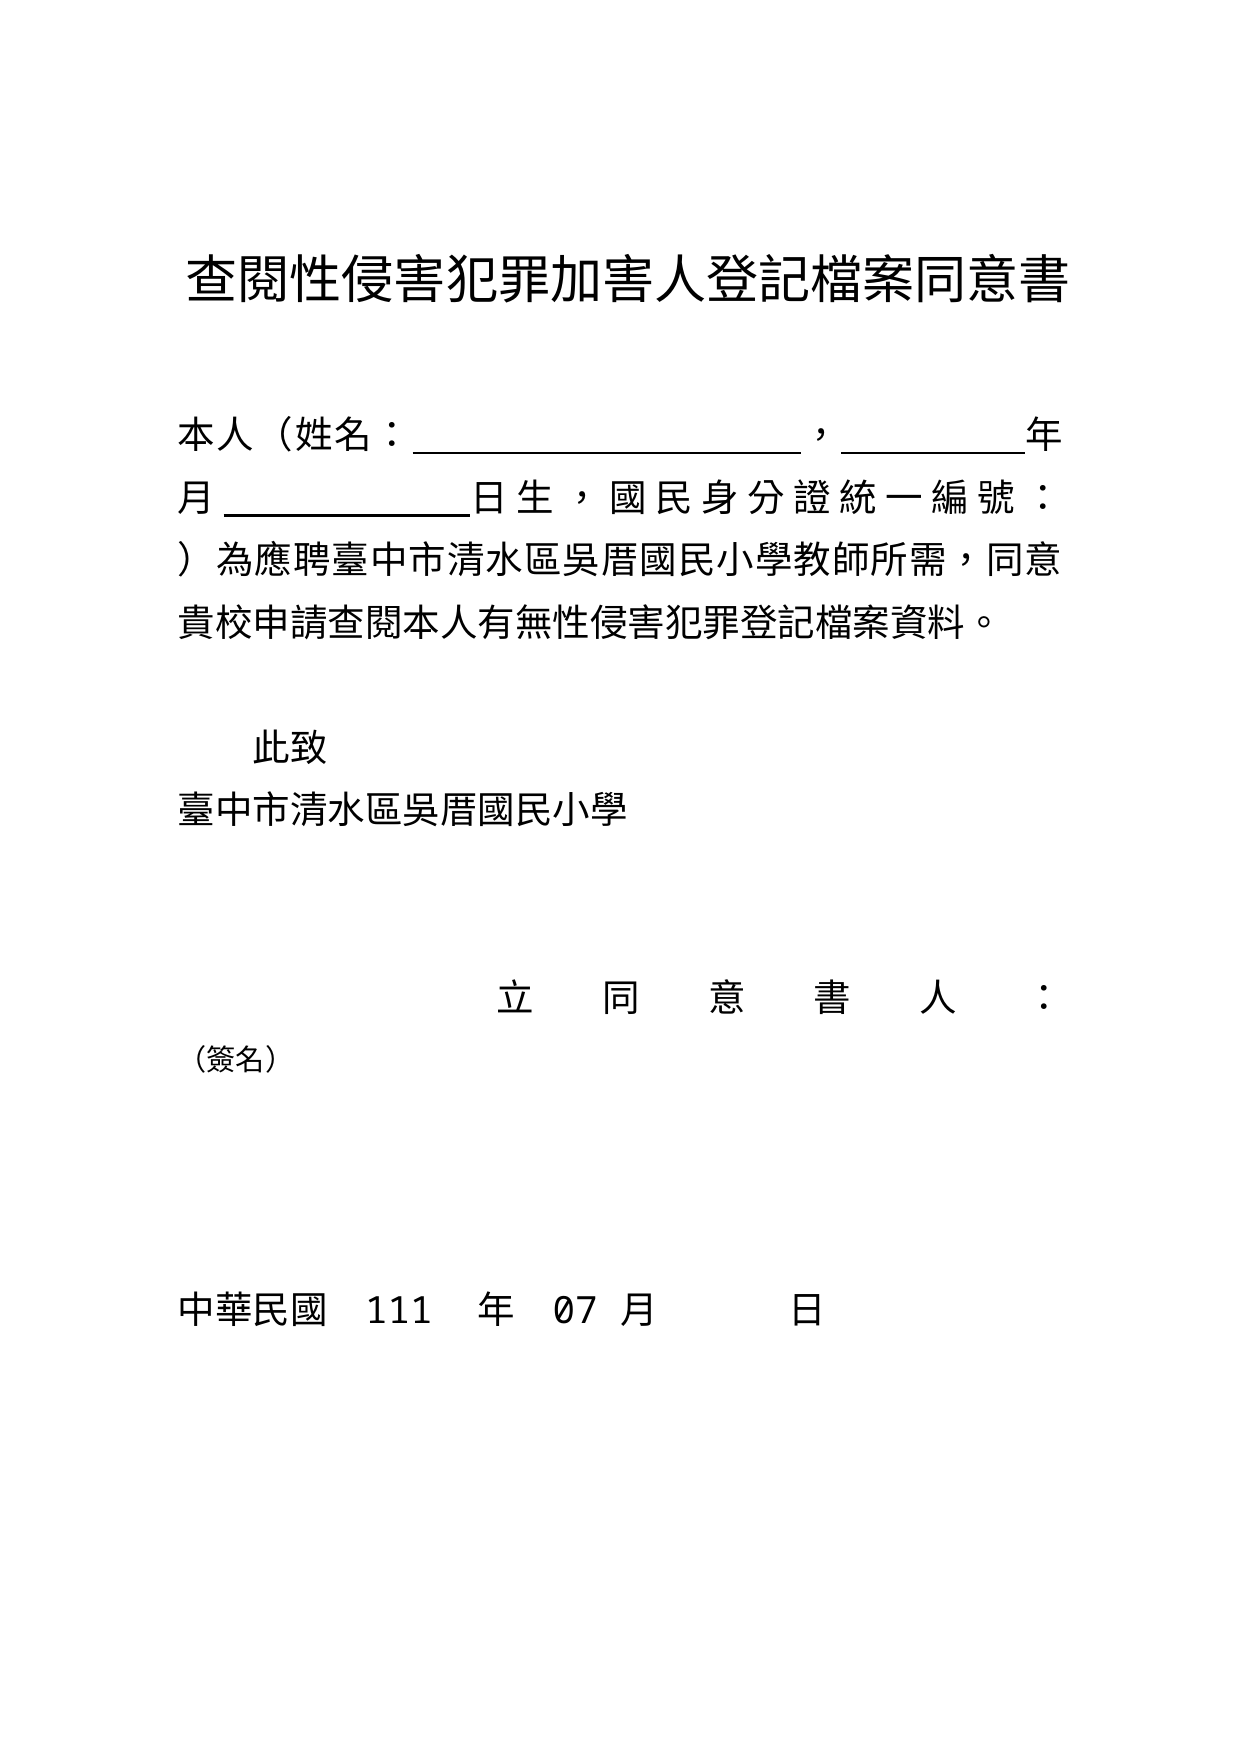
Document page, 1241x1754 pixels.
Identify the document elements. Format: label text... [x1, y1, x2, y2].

text 查閱性侵害犯罪加害人登記檔案同意書 [177, 203, 1079, 328]
text 此致 [177, 703, 1063, 766]
text 臺中市清水區吳厝國民小學 [177, 766, 1063, 828]
text 立同意書人： （簽名） [177, 953, 1063, 1078]
text 中華民國 111 年 07 月 日 [177, 1266, 1063, 1328]
text 本人（姓名： ， 年 月 日生，國民身分證統一編號： ）為應聘臺中市清水區吳厝國民小學教師所需，同意貴校申請查閱本人有無性侵害犯罪登記檔案資料。 [177, 391, 1063, 641]
